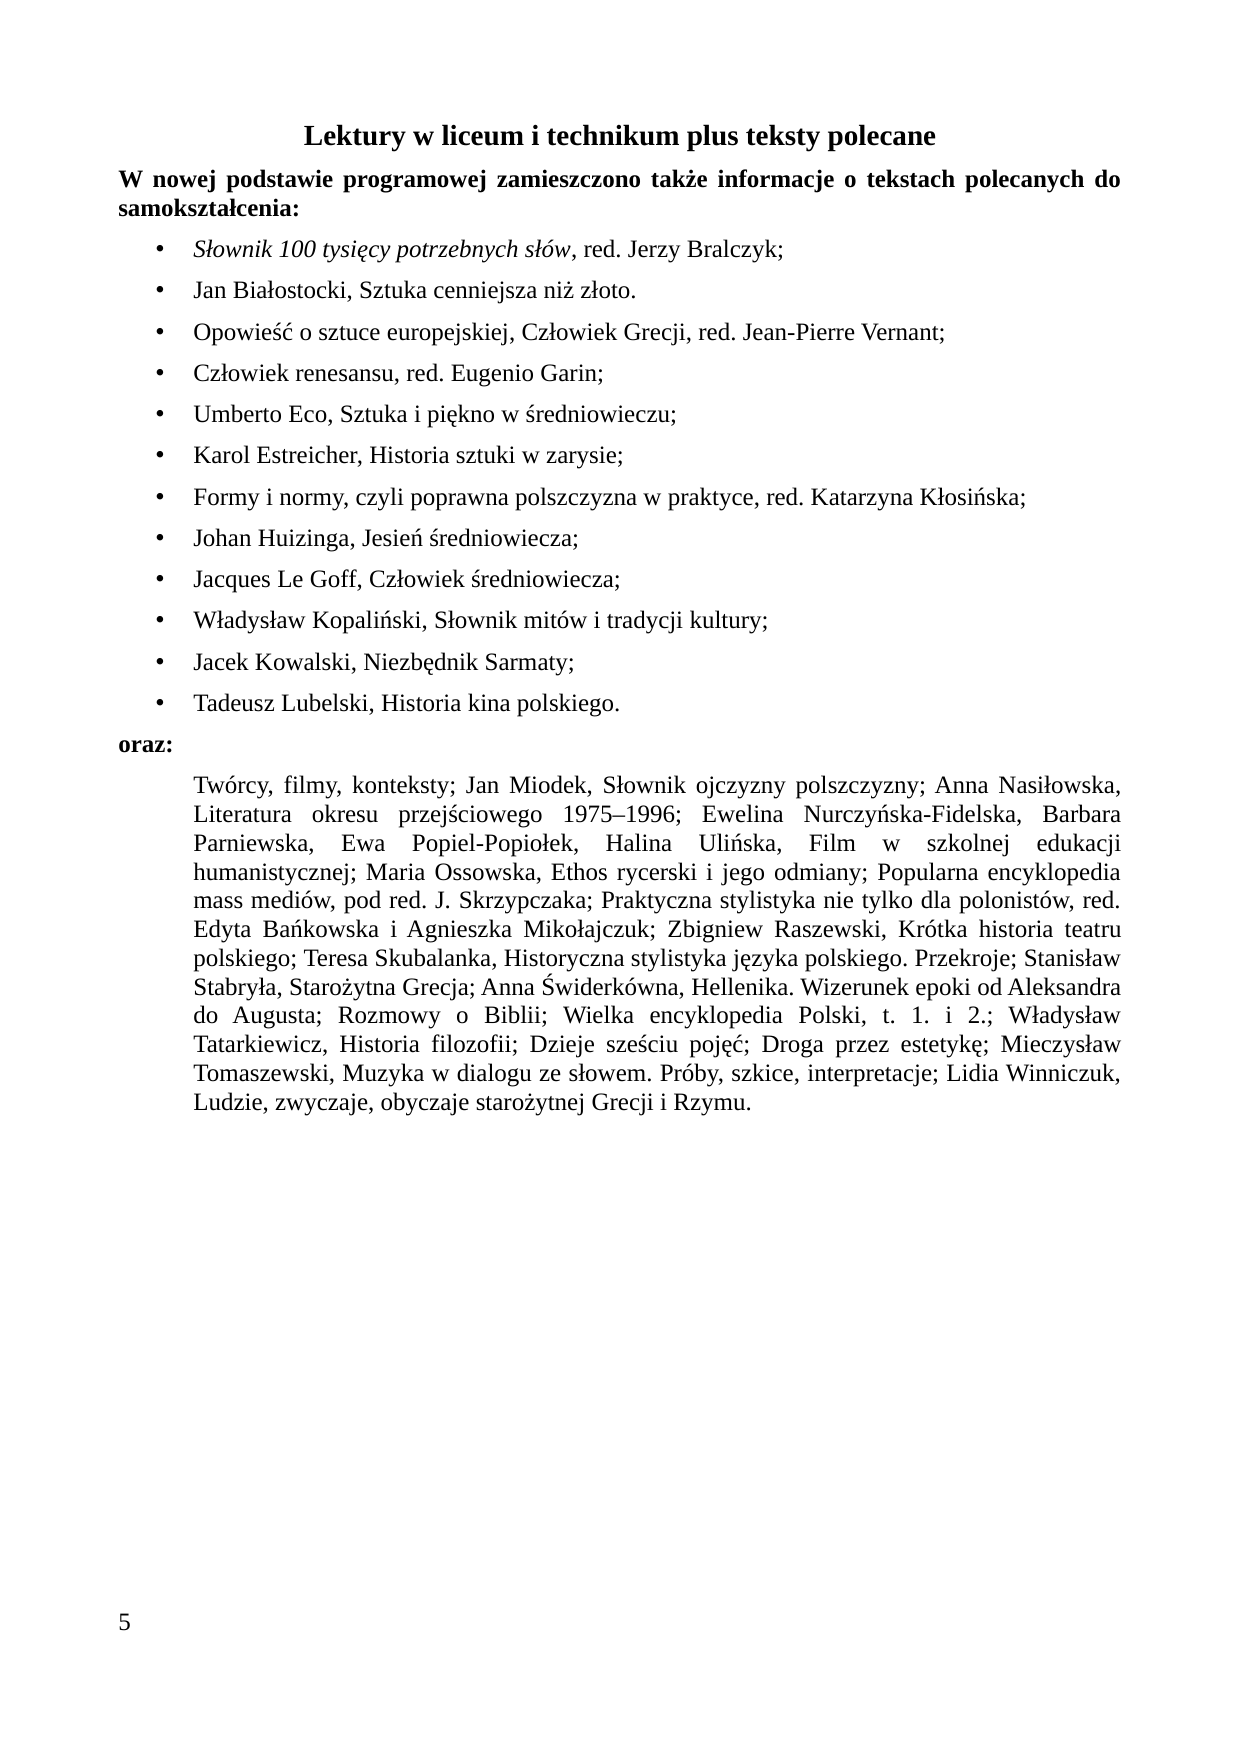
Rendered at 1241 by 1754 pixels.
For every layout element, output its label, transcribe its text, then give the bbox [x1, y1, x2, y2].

list Jacques Le Goff, Człowiek średniowiecza; [156, 564, 1122, 593]
subtitle Lektury w liceum i technikum plus teksty polecane [118, 118, 1122, 152]
text oraz: [118, 729, 1122, 758]
text W nowej podstawie programowej zamieszczono także informacje o tekstach polecanych do samokształcenia: [118, 164, 1122, 222]
list Władysław Kopaliński, Słownik mitów i tradycji kultury; [156, 605, 1122, 634]
list Jacek Kowalski, Niezbędnik Sarmaty; [156, 647, 1122, 675]
list Formy i normy, czyli poprawna polszczyzna w praktyce, red. Katarzyna Kłosińska; [156, 482, 1122, 510]
list Opowieść o sztuce europejskiej, Człowiek Grecji, red. Jean-Pierre Vernant; [156, 317, 1122, 345]
list Karol Estreicher, Historia sztuki w zarysie; [156, 440, 1122, 469]
list Słownik 100 tysięcy potrzebnych słów, red. Jerzy Bralczyk; [156, 234, 1122, 263]
list Człowiek renesansu, red. Eugenio Garin; [156, 358, 1122, 387]
list Jan Białostocki, Sztuka cenniejsza niż złoto. [156, 275, 1122, 304]
list Johan Huizinga, Jesień średniowiecza; [156, 523, 1122, 552]
list Twórcy, filmy, konteksty; Jan Miodek, Słownik ojczyzny polszczyzny; Anna Nasiłowska, Literatura okresu przejściowego 1975–1996; Ewelina Nurczyńska-Fidelska, Barbara Parniewska, Ewa Popiel-Popiołek, Halina Ulińska, Film w szkolnej edukacji humanistycznej; Maria Ossowska, Ethos rycerski i jego odmiany; Popularna encyklopedia mass mediów, pod red. J. Skrzypczaka; Praktyczna stylistyka nie tylko dla polonistów, red. Edyta Bańkowska i Agnieszka Mikołajczuk; Zbigniew Raszewski, Krótka historia teatru polskiego; Teresa Skubalanka, Historyczna stylistyka języka polskiego. Przekroje; Stanisław Stabryła, Starożytna Grecja; Anna Świderkówna, Hellenika. Wizerunek epoki od Aleksandra do Augusta; Rozmowy o Biblii; Wielka encyklopedia Polski, t. 1. i 2.; Władysław Tatarkiewicz, Historia filozofii; Dzieje sześciu pojęć; Droga przez estetykę; Mieczysław Tomaszewski, Muzyka w dialogu ze słowem. Próby, szkice, interpretacje; Lidia Winniczuk, Ludzie, zwyczaje, obyczaje starożytnej Grecji i Rzymu. [156, 770, 1122, 1115]
list Tadeusz Lubelski, Historia kina polskiego. [156, 688, 1122, 717]
list Umberto Eco, Sztuka i piękno w średniowieczu; [156, 399, 1122, 428]
